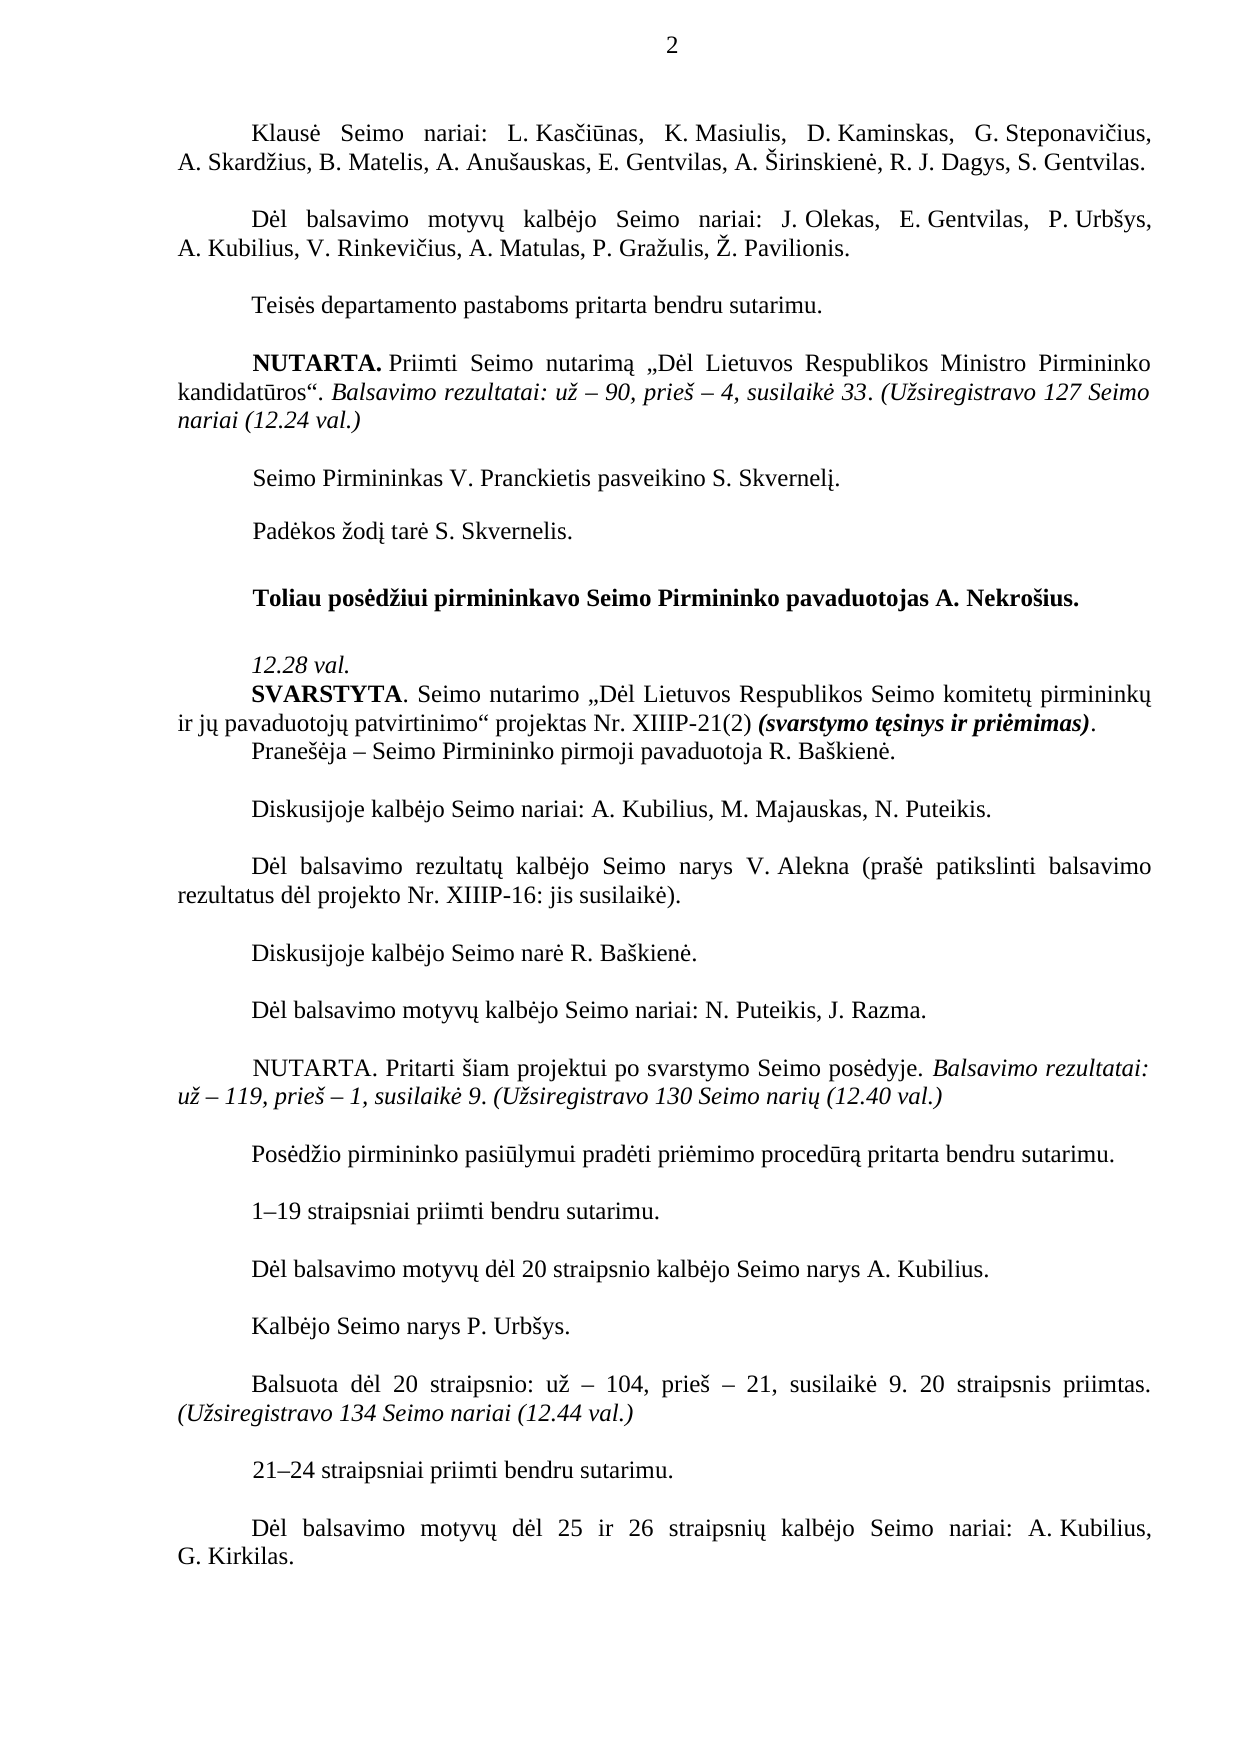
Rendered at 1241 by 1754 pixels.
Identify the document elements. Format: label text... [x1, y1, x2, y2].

text NUTARTA. Priimti Seimo nutarimą „Dėl Lietuvos Respublikos Ministro Pirmininko kandidatūros“. Balsavimo rezultatai: už – 90, prieš – 4, susilaikė 33. (Užsiregistravo 127 Seimo nariai (12.24 val.) [177, 348, 1152, 434]
text Diskusijoje kalbėjo Seimo nariai: A. Kubilius, M. Majauskas, N. Puteikis. [177, 794, 1152, 823]
text 1–19 straipsniai priimti bendru sutarimu. [177, 1196, 1152, 1225]
text Dėl balsavimo motyvų dėl 20 straipsnio kalbėjo Seimo narys A. Kubilius. [177, 1254, 1152, 1283]
text Dėl balsavimo motyvų kalbėjo Seimo nariai: N. Puteikis, J. Razma. [177, 995, 1152, 1024]
text NUTARTA. Pritarti šiam projektui po svarstymo Seimo posėdyje. Balsavimo rezultatai: už – 119, prieš – 1, susilaikė 9. (Užsiregistravo 130 Seimo narių (12.40 val.) [177, 1053, 1152, 1110]
text Posėdžio pirmininko pasiūlymui pradėti priėmimo procedūrą pritarta bendru sutarimu. [177, 1139, 1152, 1168]
text Teisės departamento pastaboms pritarta bendru sutarimu. [177, 291, 1152, 319]
text 21–24 straipsniai priimti bendru sutarimu. [177, 1455, 1152, 1484]
text Padėkos žodį tarė S. Skvernelis. [177, 516, 1152, 545]
text Seimo Pirmininkas V. Pranckietis pasveikino S. Skvernelį. [177, 463, 1152, 492]
text Dėl balsavimo rezultatų kalbėjo Seimo narys V. Alekna (prašė patikslinti balsavimo rezultatus dėl projekto Nr. XIIIP-16: jis susilaikė). [177, 851, 1152, 909]
text Kalbėjo Seimo narys P. Urbšys. [177, 1311, 1152, 1340]
text Toliau posėdžiui pirmininkavo Seimo Pirmininko pavaduotojas A. Nekrošius. [177, 583, 1152, 612]
text Dėl balsavimo motyvų kalbėjo Seimo nariai: J. Olekas, E. Gentvilas, P. Urbšys, A. Kubilius, V. Rinkevičius, A. Matulas, P. Gražulis, Ž. Pavilionis. [177, 204, 1152, 262]
text Klausė Seimo nariai: L. Kasčiūnas, K. Masiulis, D. Kaminskas, G. Steponavičius, A. Skardžius, B. Matelis, A. Anušauskas, E. Gentvilas, A. Širinskienė, R. J. Dagys, S. Gentvilas. [177, 118, 1152, 176]
text 12.28 val. [177, 650, 1152, 679]
text SVARSTYTA. Seimo nutarimo „Dėl Lietuvos Respublikos Seimo komitetų pirmininkų ir jų pavaduotojų patvirtinimo“ projektas Nr. XIIIP-21(2) (svarstymo tęsinys ir priėmimas). [177, 679, 1152, 736]
text Pranešėja – Seimo Pirmininko pirmoji pavaduotoja R. Baškienė. [177, 736, 1152, 765]
text Diskusijoje kalbėjo Seimo narė R. Baškienė. [177, 938, 1152, 966]
text Dėl balsavimo motyvų dėl 25 ir 26 straipsnių kalbėjo Seimo nariai: A. Kubilius, G. Kirkilas. [177, 1513, 1152, 1570]
text Balsuota dėl 20 straipsnio: už – 104, prieš – 21, susilaikė 9. 20 straipsnis priimtas. (Užsiregistravo 134 Seimo nariai (12.44 val.) [177, 1369, 1152, 1426]
